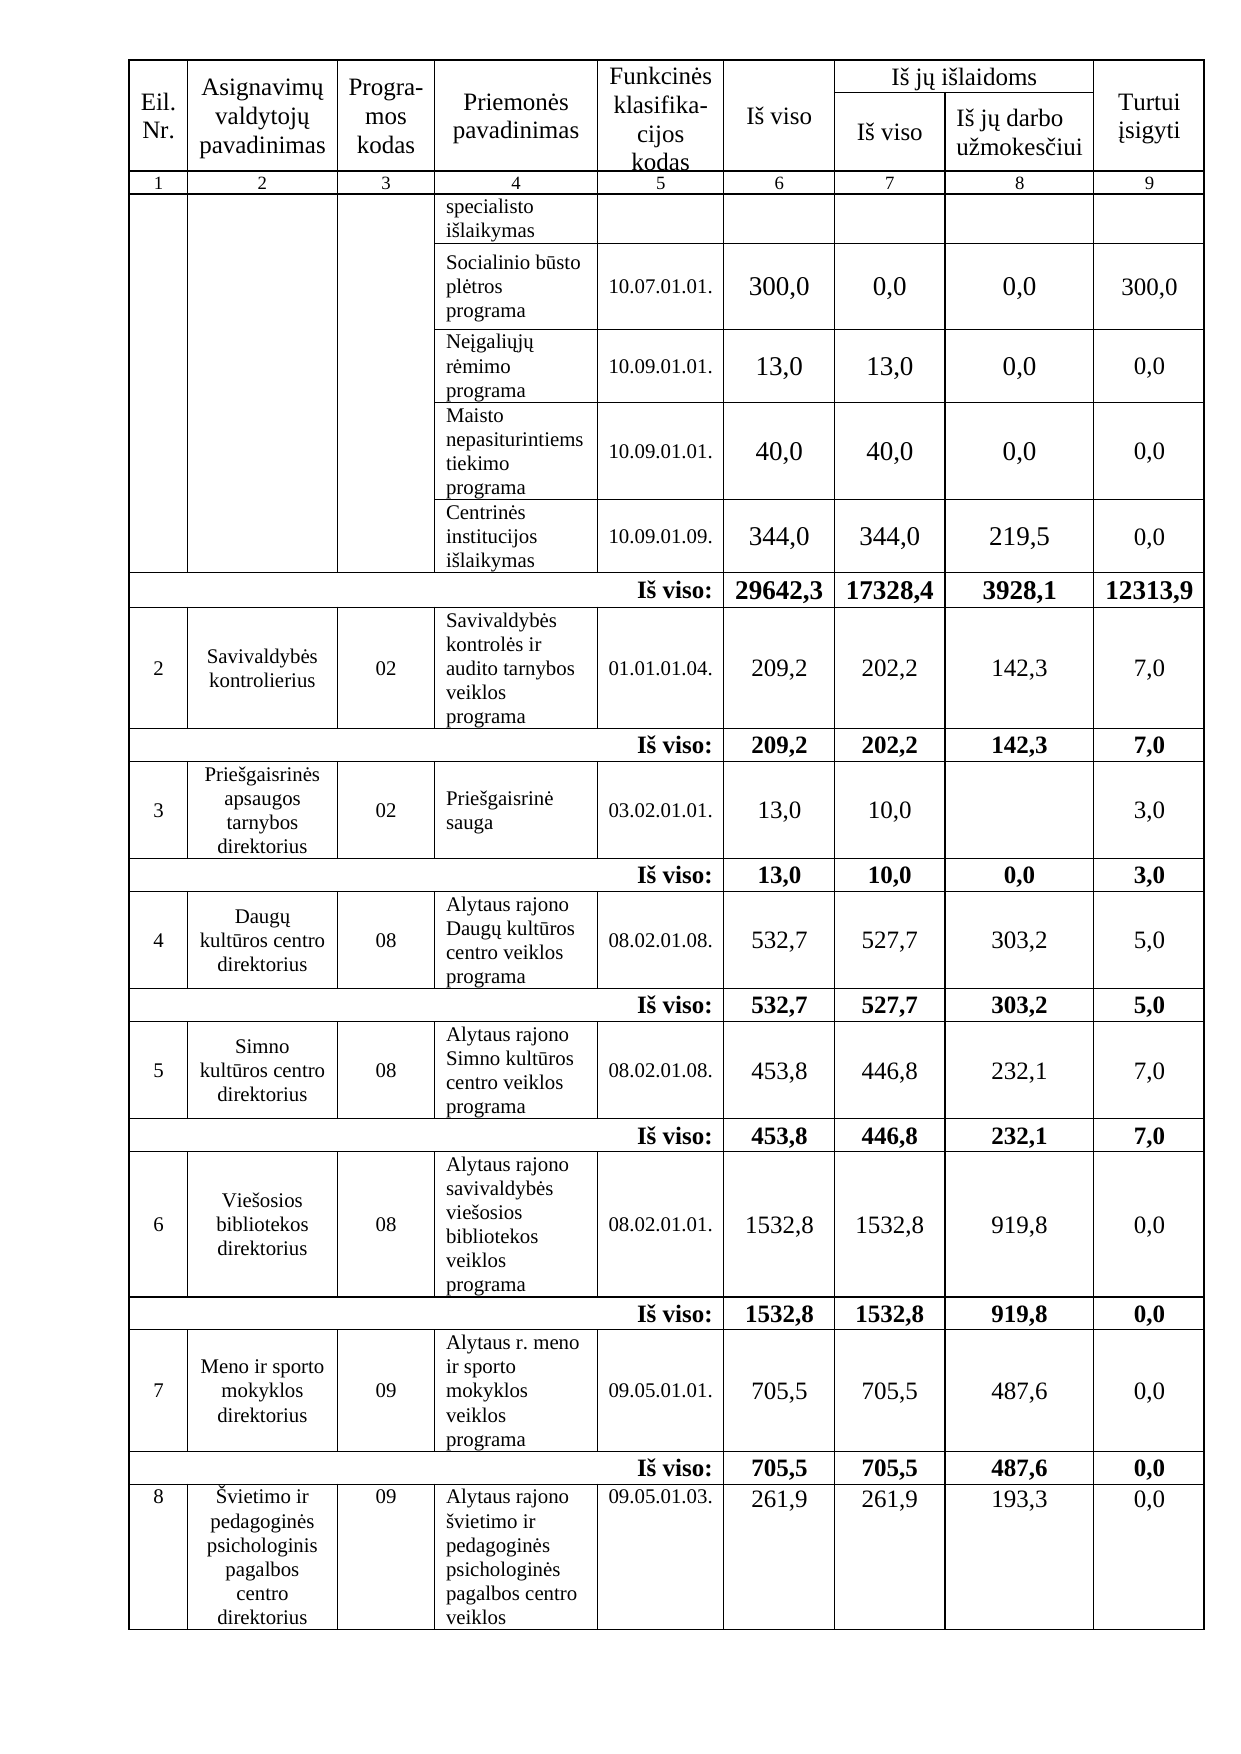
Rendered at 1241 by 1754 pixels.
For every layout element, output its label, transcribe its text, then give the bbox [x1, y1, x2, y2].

table_cell 532,7 [724, 989, 834, 1021]
table_cell 919,8 [946, 1152, 1093, 1296]
table_cell 487,6 [946, 1452, 1093, 1483]
table_cell 3,0 [1094, 859, 1203, 891]
table_cell 09.05.01.01. [598, 1330, 723, 1451]
table_cell 0,0 [1094, 1485, 1203, 1629]
table_cell 3 [338, 172, 434, 193]
table_cell 10.09.01.09. [598, 500, 723, 572]
table_cell 4 [130, 892, 187, 988]
table_header Funkcinės klasifika-cijos kodas [598, 61, 723, 170]
table_cell 527,7 [835, 989, 944, 1021]
table_cell Iš viso: [130, 573, 723, 607]
table_cell 0,0 [1094, 500, 1203, 572]
table_cell 13,0 [724, 762, 834, 858]
table_cell 0,0 [1094, 330, 1203, 402]
table_cell [130, 195, 187, 572]
table_cell Alytaus rajono Daugų kultūros centro veiklos programa [435, 892, 597, 988]
table_cell Alytaus rajono švietimo ir pedagoginės psichologinės pagalbos centro veiklos [435, 1485, 597, 1629]
table_cell Alytaus rajono Simno kultūros centro veiklos programa [435, 1022, 597, 1118]
table_cell 142,3 [946, 608, 1093, 728]
table_header Priemonės pavadinimas [435, 61, 597, 170]
table_cell Iš viso: [130, 1119, 723, 1151]
table_cell 202,2 [835, 729, 944, 761]
table_header Iš viso [724, 61, 834, 170]
table_cell Savivaldybės kontrolierius [188, 608, 337, 728]
table_cell [598, 195, 723, 242]
table_header Asignavimų valdytojų pavadinimas [188, 61, 337, 170]
table_cell 7 [835, 172, 944, 193]
table_cell 0,0 [946, 403, 1093, 499]
table_cell 705,5 [724, 1452, 834, 1483]
table_cell 705,5 [835, 1452, 944, 1483]
table_cell Socialinio būsto plėtros programa [435, 244, 597, 328]
table_cell Viešosios bibliotekos direktorius [188, 1152, 337, 1296]
table_cell 7,0 [1094, 608, 1203, 728]
table_cell 261,9 [835, 1485, 944, 1629]
table_header Eil. Nr. [130, 61, 187, 170]
table_cell 446,8 [835, 1119, 944, 1151]
table_cell 453,8 [724, 1022, 834, 1118]
table_cell Iš viso: [130, 859, 723, 891]
table_cell 9 [1094, 172, 1203, 193]
table_cell Meno ir sporto mokyklos direktorius [188, 1330, 337, 1451]
table_cell 527,7 [835, 892, 944, 988]
table_cell 0,0 [1094, 1298, 1203, 1329]
table_cell 03.02.01.01. [598, 762, 723, 858]
table_cell Centrinės institucijos išlaikymas [435, 500, 597, 572]
table_cell 705,5 [835, 1330, 944, 1451]
table_cell 446,8 [835, 1022, 944, 1118]
table_cell 919,8 [946, 1298, 1093, 1329]
table_header Turtui įsigyti [1094, 61, 1203, 170]
table_cell Alytaus r. meno ir sporto mokyklos veiklos programa [435, 1330, 597, 1451]
table_cell Iš viso [835, 93, 944, 170]
table_cell 02 [338, 762, 434, 858]
table_cell 10.09.01.01. [598, 330, 723, 402]
table_cell 3,0 [1094, 762, 1203, 858]
table_cell 5 [130, 1022, 187, 1118]
table_cell 1532,8 [835, 1152, 944, 1296]
table_cell 5,0 [1094, 989, 1203, 1021]
table_cell 3928,1 [946, 573, 1093, 607]
table_cell 8 [130, 1485, 187, 1629]
table_cell 7,0 [1094, 1119, 1203, 1151]
table_cell 6 [724, 172, 834, 193]
table_cell [338, 195, 434, 572]
table_cell 1532,8 [724, 1152, 834, 1296]
table_cell 532,7 [724, 892, 834, 988]
table_cell [946, 762, 1093, 858]
table_cell 0,0 [946, 859, 1093, 891]
table_cell 10.09.01.01. [598, 403, 723, 499]
table_cell 300,0 [1094, 244, 1203, 328]
table_cell 344,0 [724, 500, 834, 572]
table_cell 232,1 [946, 1119, 1093, 1151]
table_cell Priešgaisrinė sauga [435, 762, 597, 858]
table_cell 17328,4 [835, 573, 944, 607]
table_cell 08 [338, 1022, 434, 1118]
table_cell [835, 195, 944, 242]
table_cell Savivaldybės kontrolės ir audito tarnybos veiklos programa [435, 608, 597, 728]
table_cell Iš viso: [130, 1298, 723, 1329]
table_cell 7,0 [1094, 1022, 1203, 1118]
table_cell 40,0 [724, 403, 834, 499]
table_cell Iš viso: [130, 1452, 723, 1483]
table_cell Iš viso: [130, 729, 723, 761]
table_cell Maisto nepasiturintiems tiekimo programa [435, 403, 597, 499]
table_cell [724, 195, 834, 242]
table_cell 0,0 [1094, 1452, 1203, 1483]
table_cell Alytaus rajono savivaldybės viešosios bibliotekos veiklos programa [435, 1152, 597, 1296]
table_cell 5,0 [1094, 892, 1203, 988]
table_cell 193,3 [946, 1485, 1093, 1629]
table_cell 6 [130, 1152, 187, 1296]
table_cell 202,2 [835, 608, 944, 728]
table_cell 209,2 [724, 608, 834, 728]
table_cell 303,2 [946, 989, 1093, 1021]
table_cell Simno kultūros centro direktorius [188, 1022, 337, 1118]
table_cell 344,0 [835, 500, 944, 572]
table_cell 1532,8 [724, 1298, 834, 1329]
table_cell 40,0 [835, 403, 944, 499]
table_cell [946, 195, 1093, 242]
table_cell 1532,8 [835, 1298, 944, 1329]
table_cell 3 [130, 762, 187, 858]
table_cell [188, 195, 337, 572]
table_cell specialisto išlaikymas [435, 195, 597, 242]
table_cell 303,2 [946, 892, 1093, 988]
table_cell 10.07.01.01. [598, 244, 723, 328]
table_cell 0,0 [1094, 1330, 1203, 1451]
table_cell 09 [338, 1330, 434, 1451]
table_cell 0,0 [835, 244, 944, 328]
table_cell 4 [435, 172, 597, 193]
table_cell 13,0 [724, 859, 834, 891]
table_cell 0,0 [1094, 403, 1203, 499]
table_cell Iš jų darbo užmokesčiui [946, 93, 1093, 170]
table_cell 7,0 [1094, 729, 1203, 761]
table_cell 209,2 [724, 729, 834, 761]
table_cell 453,8 [724, 1119, 834, 1151]
table_cell Priešgaisrinės apsaugos tarnybos direktorius [188, 762, 337, 858]
table_cell 10,0 [835, 762, 944, 858]
table_cell Neįgaliųjų rėmimo programa [435, 330, 597, 402]
table_cell 0,0 [946, 330, 1093, 402]
table_cell 219,5 [946, 500, 1093, 572]
table_cell 10,0 [835, 859, 944, 891]
table_header Progra-mos kodas [338, 61, 434, 170]
table_cell Daugų kultūros centro direktorius [188, 892, 337, 988]
table_cell 1 [130, 172, 187, 193]
table_cell 5 [598, 172, 723, 193]
table_cell 08.02.01.01. [598, 1152, 723, 1296]
table_cell 261,9 [724, 1485, 834, 1629]
table_cell Iš viso: [130, 989, 723, 1021]
table_cell 8 [946, 172, 1093, 193]
table_cell 487,6 [946, 1330, 1093, 1451]
table_cell Švietimo ir pedagoginės psichologinis pagalbos centro direktorius [188, 1485, 337, 1629]
table_cell 2 [188, 172, 337, 193]
table_cell 0,0 [1094, 1152, 1203, 1296]
table_cell 13,0 [835, 330, 944, 402]
table_cell 300,0 [724, 244, 834, 328]
table_cell 08 [338, 1152, 434, 1296]
table_cell 12313,9 [1094, 573, 1203, 607]
table_cell [1094, 195, 1203, 242]
table_cell 2 [130, 608, 187, 728]
table_cell 7 [130, 1330, 187, 1451]
table_cell 08.02.01.08. [598, 1022, 723, 1118]
table_cell 705,5 [724, 1330, 834, 1451]
table_cell 09.05.01.03. [598, 1485, 723, 1629]
table_cell 08.02.01.08. [598, 892, 723, 988]
table_cell 09 [338, 1485, 434, 1629]
table_cell 02 [338, 608, 434, 728]
table_header Iš jų išlaidoms [835, 61, 1093, 92]
table_cell 29642,3 [724, 573, 834, 607]
table_cell 0,0 [946, 244, 1093, 328]
table_cell 232,1 [946, 1022, 1093, 1118]
table_cell 01.01.01.04. [598, 608, 723, 728]
table_cell 13,0 [724, 330, 834, 402]
table_cell 08 [338, 892, 434, 988]
table_cell 142,3 [946, 729, 1093, 761]
